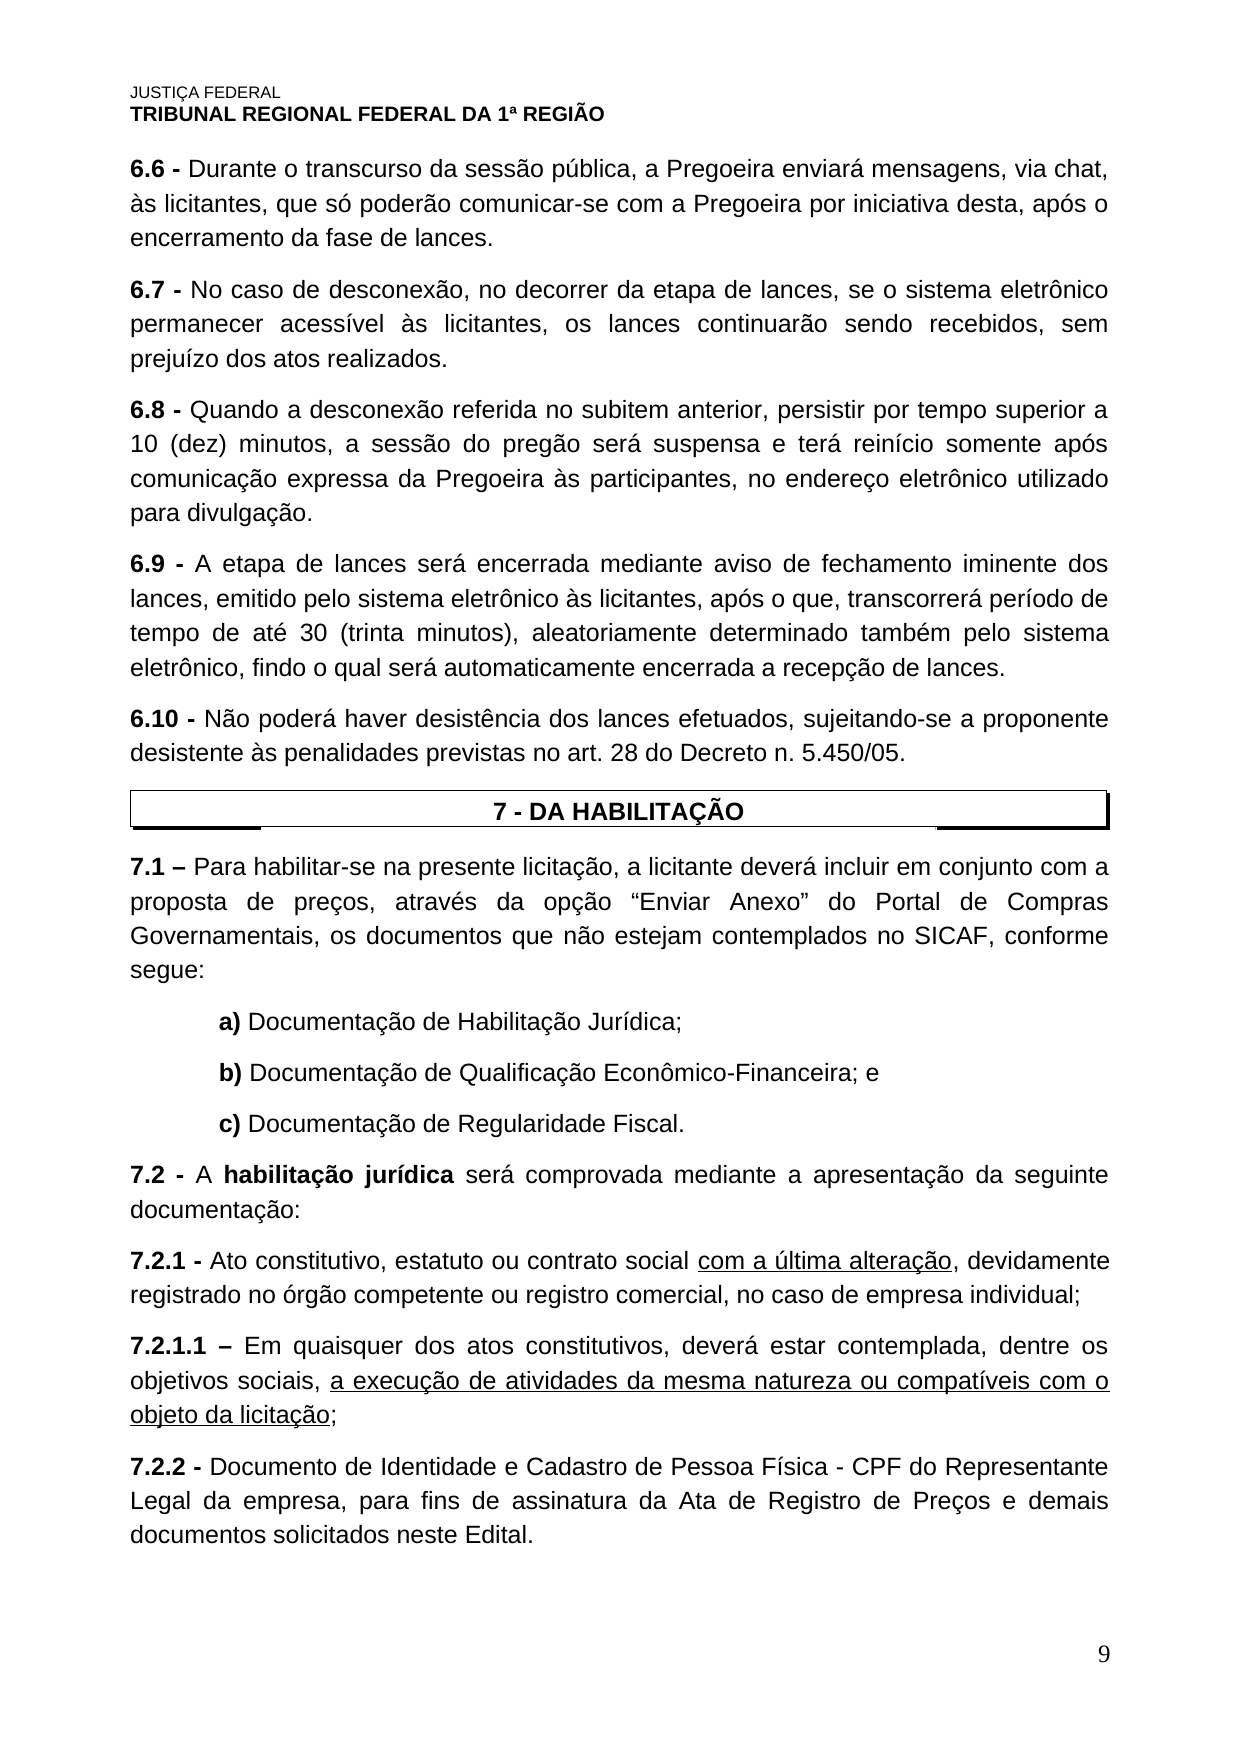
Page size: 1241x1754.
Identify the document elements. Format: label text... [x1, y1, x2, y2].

text a) Documentação de Habilitação Jurídica; [937, 1007, 1110, 1035]
text 6.8 - Quando a desconexão referida no subitem anterior, persistir por tempo superior a 10 (dez) minutos, a sessão do pregão será suspensa e terá reinício somente após comunicação expressa da Pregoeira às participantes, no endereço eletrônico utilizado para divulgação. [130, 395, 1110, 527]
text 7 - DA HABILITAÇÃO [131, 791, 261, 826]
text 7.2.1 - Ato constitutivo, estatuto ou contrato social com a última alteração, devidamente registrado no órgão competente ou registro comercial, no caso de empresa individual; [130, 1246, 261, 1309]
text c) Documentação de Regularidade Fiscal. [937, 1109, 1110, 1138]
text 7.2.2 - Documento de Identidade e Cadastro de Pessoa Física - CPF do Representante Legal da empresa, para fins de assinatura da Ata de Registro de Preços e demais documentos solicitados neste Edital. [130, 1451, 1110, 1549]
text b) Documentação de Qualificação Econômico-Financeira; e [937, 1058, 1110, 1087]
text 7.2 - A habilitação jurídica será comprovada mediante a apresentação da seguinte documentação: [937, 1160, 1110, 1223]
text c) Documentação de Regularidade Fiscal. [130, 1109, 261, 1138]
text 7.2 - A habilitação jurídica será comprovada mediante a apresentação da seguinte documentação: [130, 1160, 261, 1223]
text b) Documentação de Qualificação Econômico-Financeira; e [130, 1058, 261, 1087]
text 7 - DA HABILITAÇÃO [937, 791, 1106, 826]
text 6.10 - Não poderá haver desistência dos lances efetuados, sujeitando-se a proponente desistente às penalidades previstas no art. 28 do Decreto n. 5.450/05. [937, 704, 1110, 767]
text 6.6 - Durante o transcurso da sessão pública, a Pregoeira enviará mensagens, via chat, às licitantes, que só poderão comunicar-se com a Pregoeira por iniciativa desta, após o encerramento da fase de lances. [130, 154, 1110, 252]
text 7.1 – Para habilitar-se na presente licitação, a licitante deverá incluir em conjunto com a proposta de preços, através da opção “Enviar Anexo” do Portal de Compras Governamentais, os documentos que não estejam contemplados no SICAF, conforme segue: [937, 852, 1110, 984]
text 6.10 - Não poderá haver desistência dos lances efetuados, sujeitando-se a proponente desistente às penalidades previstas no art. 28 do Decreto n. 5.450/05. [130, 704, 261, 767]
text 6.9 - A etapa de lances será encerrada mediante aviso de fechamento iminente dos lances, emitido pelo sistema eletrônico às licitantes, após o que, transcorrerá período de tempo de até 30 (trinta minutos), aleatoriamente determinado também pelo sistema eletrônico, findo o qual será automaticamente encerrada a recepção de lances. [130, 549, 1110, 681]
text 6.7 - No caso de desconexão, no decorrer da etapa de lances, se o sistema eletrônico permanecer acessível às licitantes, os lances continuarão sendo recebidos, sem prejuízo dos atos realizados. [130, 274, 1110, 372]
text 7.2.1.1 – Em quaisquer dos atos constitutivos, deverá estar contemplada, dentre os objetivos sociais, a execução de atividades da mesma natureza ou compatíveis com o objeto da licitação; [130, 1331, 1110, 1429]
text a) Documentação de Habilitação Jurídica; [130, 1007, 261, 1035]
text 7.2.1 - Ato constitutivo, estatuto ou contrato social com a última alteração, devidamente registrado no órgão competente ou registro comercial, no caso de empresa individual; [937, 1246, 1110, 1309]
text 7.1 – Para habilitar-se na presente licitação, a licitante deverá incluir em conjunto com a proposta de preços, através da opção “Enviar Anexo” do Portal de Compras Governamentais, os documentos que não estejam contemplados no SICAF, conforme segue: [130, 852, 261, 984]
